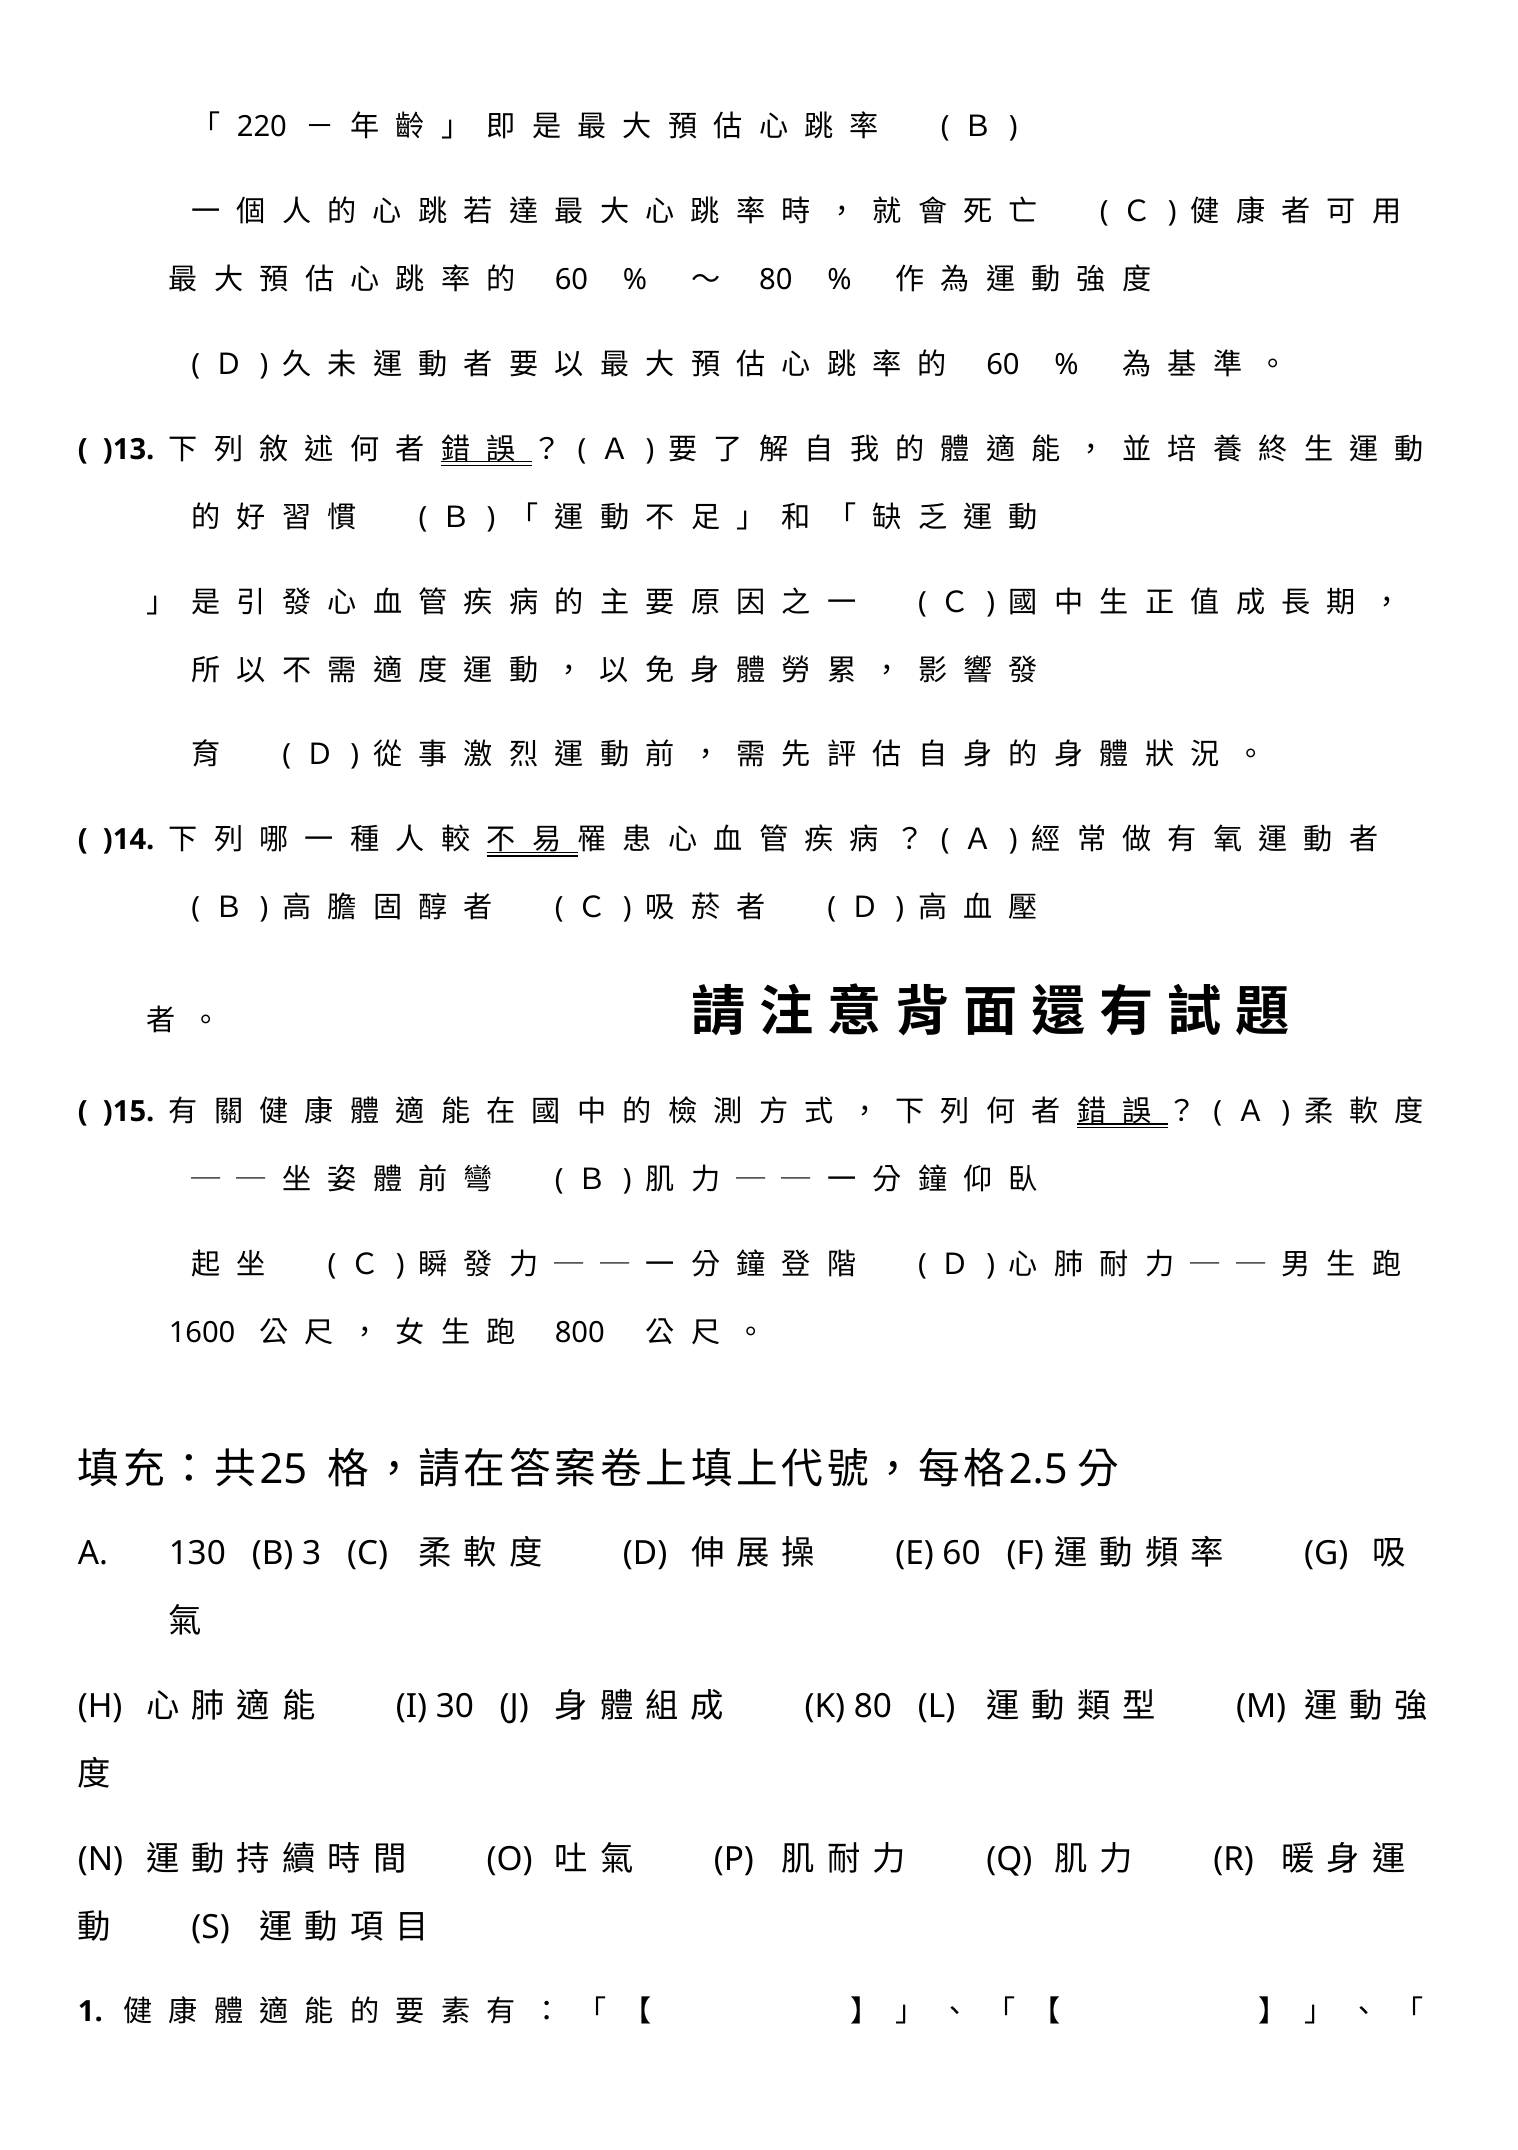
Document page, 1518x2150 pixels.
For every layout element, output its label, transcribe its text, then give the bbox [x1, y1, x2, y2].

text 育 (Ｄ)從事激烈運動前，需先評估自身的身體狀況。 [157, 718, 1440, 786]
text 者。 請注意背面還有試題 [78, 956, 1440, 1058]
text 填充：共25格，請在答案卷上填上代號，每格2.5分 [78, 1431, 1440, 1499]
text ( )15.有關健康體適能在國中的檢測方式，下列何者錯誤？(Ａ)柔軟度──坐姿體前彎 (Ｂ)肌力──一分鐘仰臥 [78, 1075, 1440, 1211]
text ( )13.下列敘述何者錯誤？(Ａ)要了解自我的體適能，並培養終生運動的好習慣 (Ｂ)「運動不足」和「缺乏運動 [78, 413, 1440, 548]
text (H) 心肺適能 (I) 30 (J) 身體組成 (K) 80 (L) 運動類型 (M) 運動強度 [78, 1669, 1440, 1805]
text 起坐 (Ｃ)瞬發力──一分鐘登階 (Ｄ)心肺耐力──男生跑 1600 公尺，女生跑 800 公尺。 [157, 1228, 1440, 1363]
text 1.健康體適能的要素有：「【 】」、「【 】」、「 [78, 1975, 1440, 2043]
list 130 (B) 3 (C) 柔軟度 (D) 伸展操 (E) 60 (F) 運動頻率 (G) 吸氣 [78, 1516, 1440, 1652]
text 「220－年齡」即是最大預估心跳率 (Ｂ) [78, 90, 1440, 158]
text (Ｄ)久未運動者要以最大預估心跳率的 60 % 為基準。 [157, 328, 1440, 396]
text 一個人的心跳若達最大心跳率時，就會死亡 (Ｃ)健康者可用最大預估心跳率的 60 % ～ 80 % 作為運動強度 [157, 175, 1440, 311]
text ( )14.下列哪一種人較不易罹患心血管疾病？(Ａ)經常做有氧運動者 (Ｂ)高膽固醇者 (Ｃ)吸菸者 (Ｄ)高血壓 [78, 803, 1440, 939]
text (N) 運動持續時間 (O) 吐氣 (P) 肌耐力 (Q) 肌力 (R) 暖身運動 (S) 運動項目 [78, 1822, 1440, 1958]
text 」是引發心血管疾病的主要原因之一 (Ｃ)國中生正值成長期，所以不需適度運動，以免身體勞累，影響發 [78, 565, 1440, 701]
